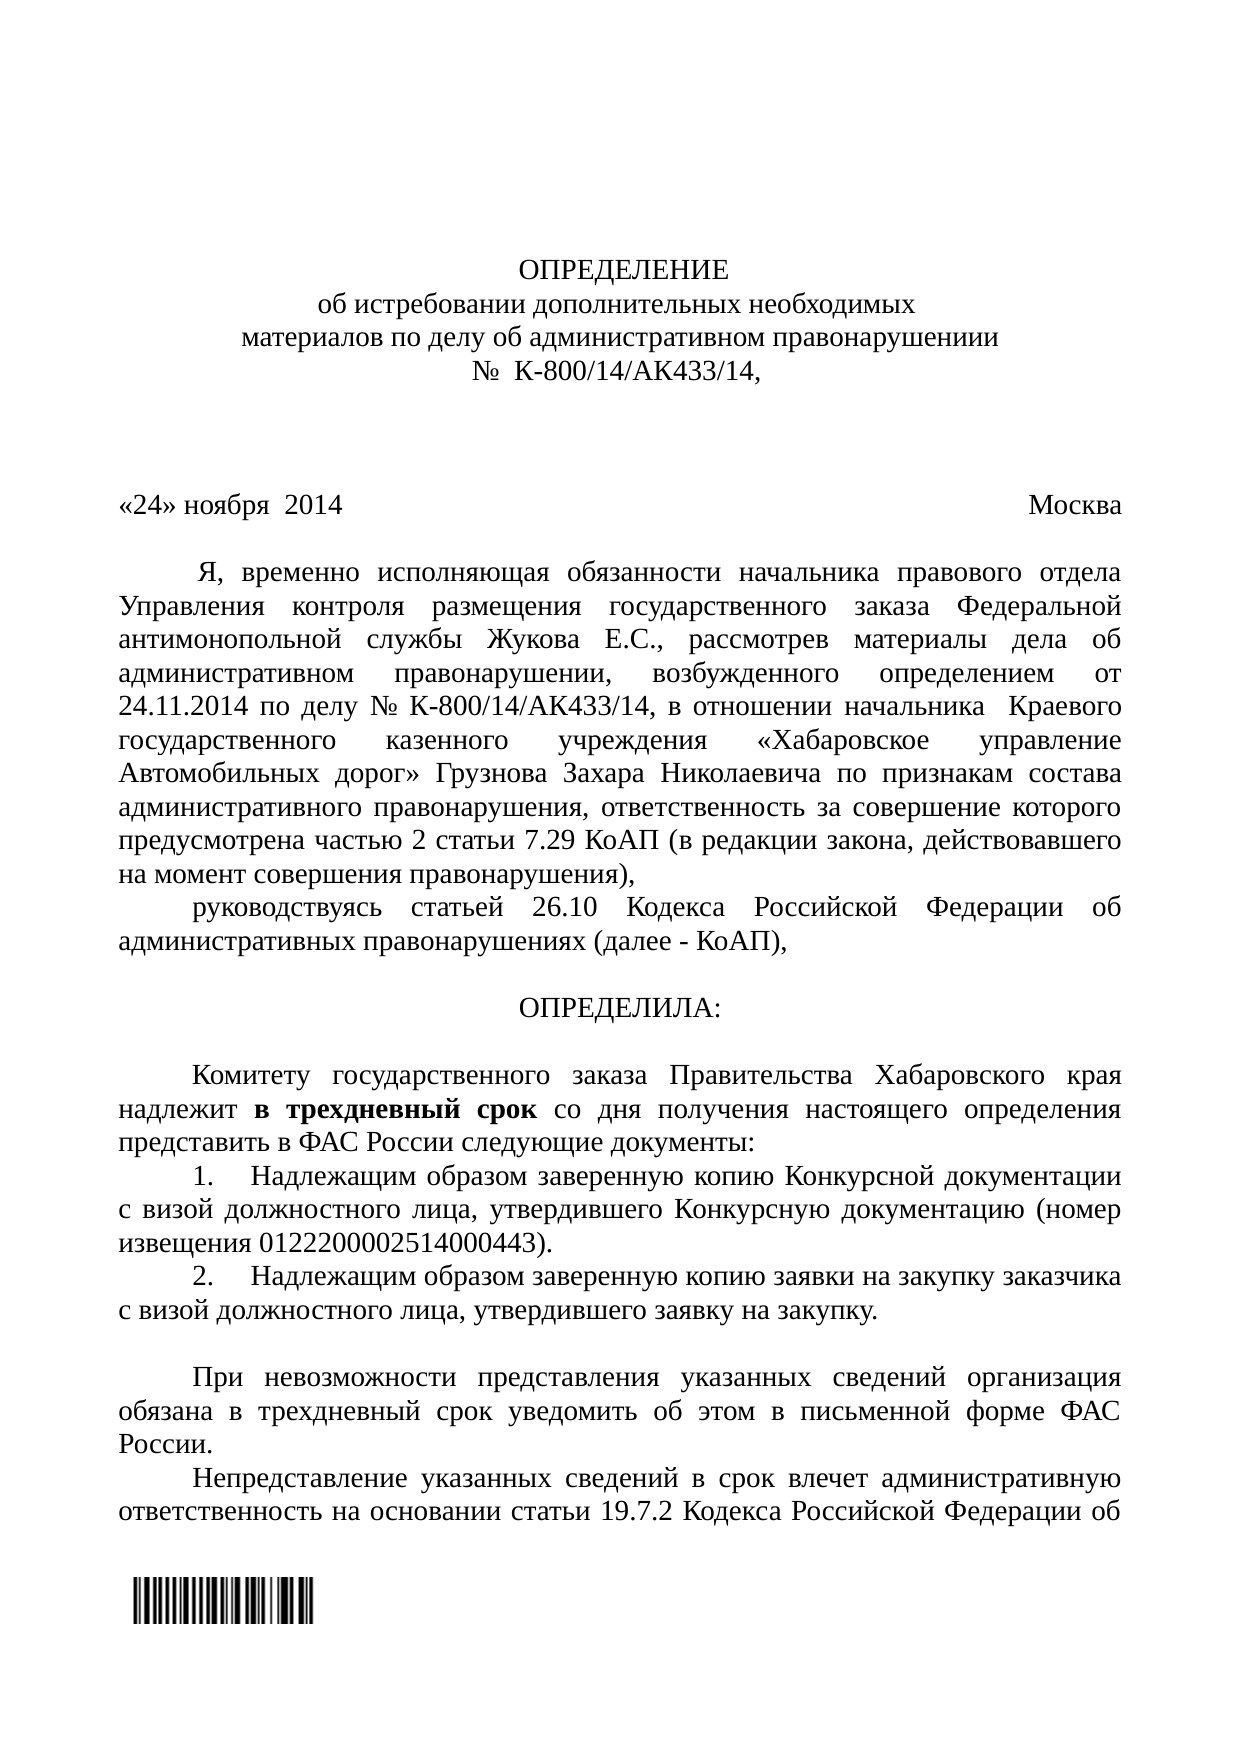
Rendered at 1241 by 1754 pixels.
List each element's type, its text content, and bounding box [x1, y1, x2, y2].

text 2. Надлежащим образом заверенную копию заявки на закупку заказчика с визой должностного лица, утвердившего заявку на закупку. [118, 1258, 1122, 1326]
text Непредставление указанных сведений в срок влечет административную ответственность на основании статьи 19.7.2 Кодекса Российской Федерации об [118, 1460, 1122, 1527]
text ОПРЕДЕЛИЛА: [118, 990, 1122, 1024]
text 1. Надлежащим образом заверенную копию Конкурсной документации с визой должностного лица, утвердившего Конкурсную документацию (номер извещения 0122200002514000443). [118, 1158, 1122, 1258]
text Комитету государственного заказа Правительства Хабаровского края надлежит в трехдневный срок со дня получения настоящего определения представить в ФАС России следующие документы: [118, 1057, 1122, 1158]
text «24» ноября 2014 Москва [118, 487, 1122, 521]
text № К-800/14/АК433/14, [118, 353, 1122, 386]
text ОПРЕДЕЛЕНИЕ [118, 252, 1122, 286]
text руководствуясь статьей 26.10 Кодекса Российской Федерации об административных правонарушениях (далее - КоАП), [118, 889, 1122, 957]
text об истребовании дополнительных необходимых [118, 286, 1122, 319]
text При невозможности представления указанных сведений организация обязана в трехдневный срок уведомить об этом в письменной форме ФАС России. [118, 1359, 1122, 1460]
text материалов по делу об административном правонарушениии [118, 319, 1122, 353]
text Я, временно исполняющая обязанности начальника правового отдела Управления контроля размещения государственного заказа Федеральной антимонопольной службы Жукова Е.С., рассмотрев материалы дела об административном правонарушении, возбужденного определением от 24.11.2014 по делу № К-800/14/АК433/14, в отношении начальника Краевого государственного казенного учреждения «Хабаровское управление Автомобильных дорог» Грузнова Захара Николаевича по признакам состава административного правонарушения, ответственность за совершение которого предусмотрена частью 2 статьи 7.29 КоАП (в редакции закона, действовавшего на момент совершения правонарушения), [118, 554, 1122, 889]
picture [118, 1577, 331, 1624]
